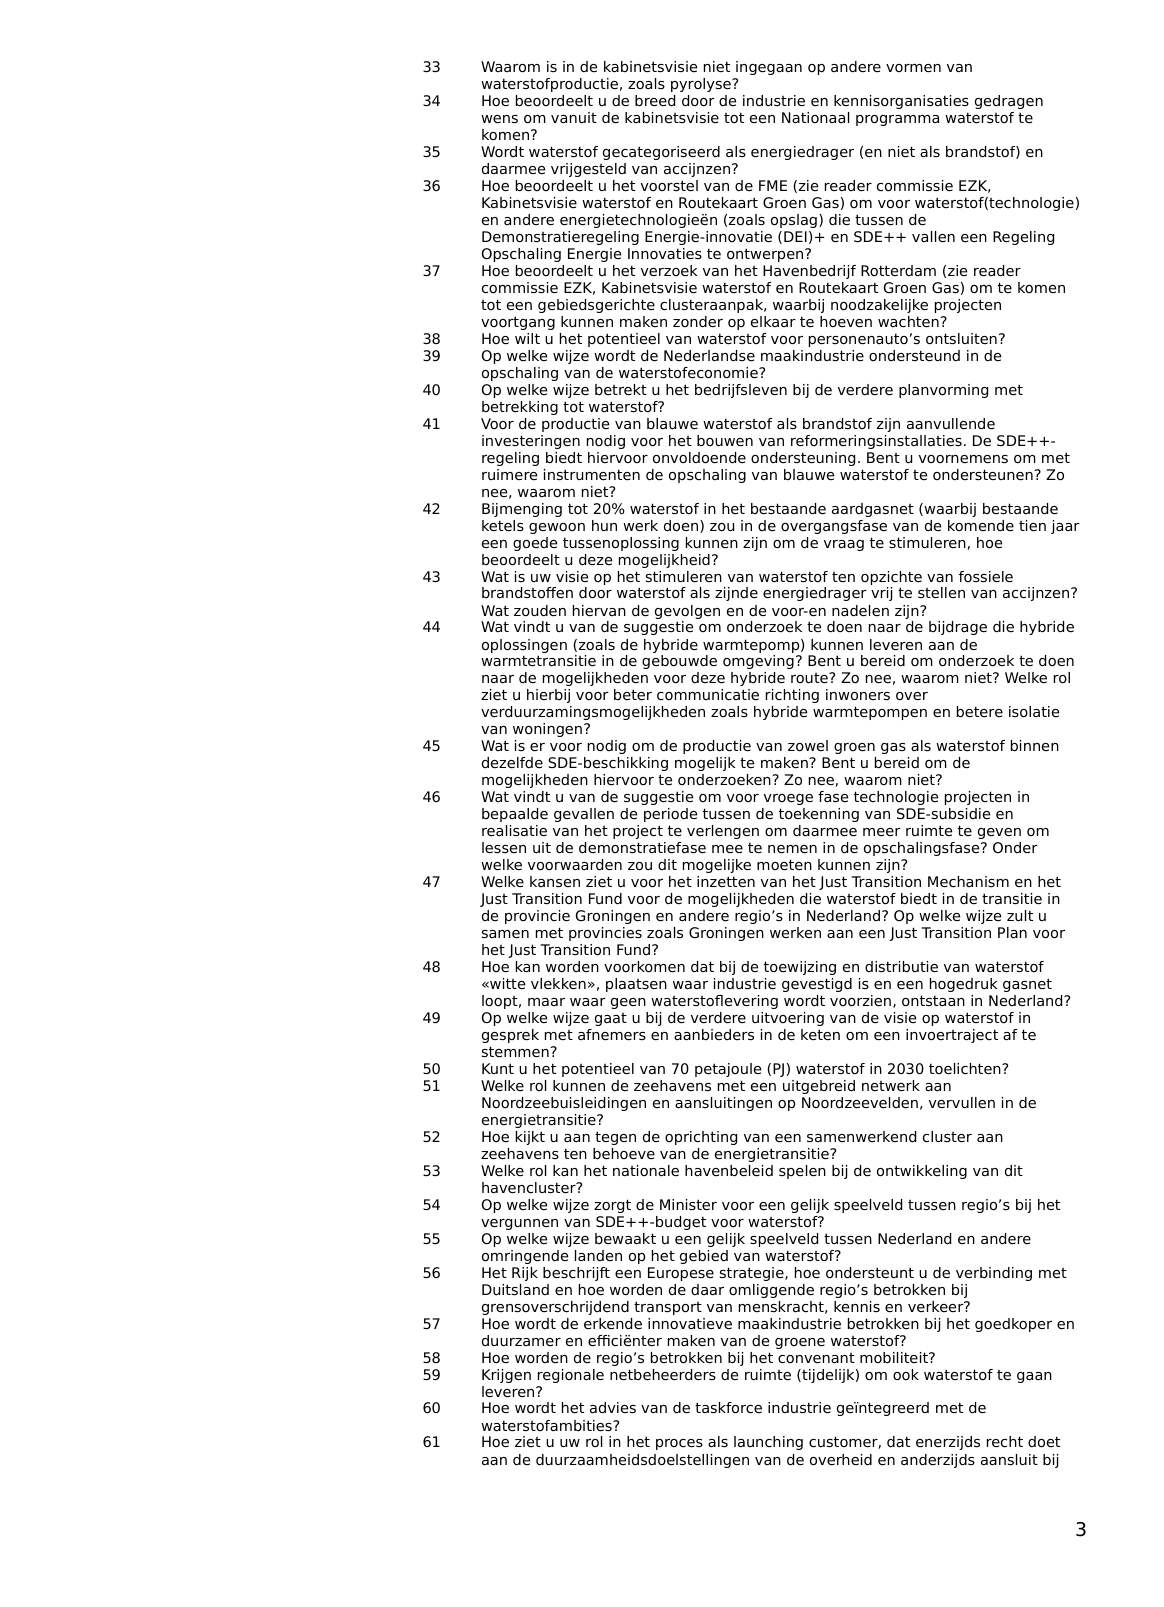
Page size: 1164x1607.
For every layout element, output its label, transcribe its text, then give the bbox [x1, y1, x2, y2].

table_cell 38 [422, 331, 475, 348]
table_cell Hoe worden de regio’s betrokken bij het convenant mobiliteit? [475, 1350, 1087, 1366]
table_cell Hoe beoordeelt u het verzoek van het Havenbedrijf Rotterdam (zie reader commissie EZK, Kabinetsvisie waterstof en Routekaart Groen Gas) om te komen tot een gebiedsgerichte clusteraanpak, waarbij noodzakelijke projecten voortgang kunnen maken zonder op elkaar te hoeven wachten? [475, 263, 1087, 331]
table_cell 60 [422, 1400, 475, 1434]
table_cell Waarom is in de kabinetsvisie niet ingegaan op andere vormen van waterstofproductie, zoals pyrolyse? [475, 59, 1087, 93]
table_cell 36 [422, 178, 475, 263]
table_cell 58 [422, 1350, 475, 1366]
table_cell 55 [422, 1231, 475, 1264]
table_cell 42 [422, 501, 475, 568]
table_cell Hoe ziet u uw rol in het proces als launching customer, dat enerzijds recht doet aan de duurzaamheidsdoelstellingen van de overheid en anderzijds aansluit bij [475, 1434, 1087, 1468]
table_cell Wat vindt u van de suggestie om voor vroege fase technologie projecten in bepaalde gevallen de periode tussen de toekenning van SDE-subsidie en realisatie van het project te verlengen om daarmee meer ruimte te geven om lessen uit de demonstratiefase mee te nemen in de opschalingsfase? Onder welke voorwaarden zou dit mogelijke moeten kunnen zijn? [475, 789, 1087, 874]
table_cell 49 [422, 1010, 475, 1061]
table_cell Hoe kan worden voorkomen dat bij de toewijzing en distributie van waterstof «witte vlekken», plaatsen waar industrie gevestigd is en een hogedruk gasnet loopt, maar waar geen waterstoflevering wordt voorzien, ontstaan in Nederland? [475, 959, 1087, 1010]
table_cell Hoe beoordeelt u de breed door de industrie en kennisorganisaties gedragen wens om vanuit de kabinetsvisie tot een Nationaal programma waterstof te komen? [475, 93, 1087, 144]
table_cell 45 [422, 738, 475, 789]
table_cell Hoe wilt u het potentieel van waterstof voor personenauto’s ontsluiten? [475, 331, 1087, 348]
table_cell Op welke wijze bewaakt u een gelijk speelveld tussen Nederland en andere omringende landen op het gebied van waterstof? [475, 1231, 1087, 1264]
table_cell Hoe kijkt u aan tegen de oprichting van een samenwerkend cluster aan zeehavens ten behoeve van de energietransitie? [475, 1129, 1087, 1163]
table_cell Hoe wordt het advies van de taskforce industrie geïntegreerd met de waterstofambities? [475, 1400, 1087, 1434]
table_cell Welke rol kunnen de zeehavens met een uitgebreid netwerk aan Noordzeebuisleidingen en aansluitingen op Noordzeevelden, vervullen in de energietransitie? [475, 1078, 1087, 1129]
table_cell Welke rol kan het nationale havenbeleid spelen bij de ontwikkeling van dit havencluster? [475, 1163, 1087, 1197]
table_cell 48 [422, 959, 475, 1010]
table_cell Hoe beoordeelt u het voorstel van de FME (zie reader commissie EZK, Kabinetsvisie waterstof en Routekaart Groen Gas) om voor waterstof(technologie) en andere energietechnologieën (zoals opslag) die tussen de Demonstratieregeling Energie-innovatie (DEI)+ en SDE++ vallen een Regeling Opschaling Energie Innovaties te ontwerpen? [475, 178, 1087, 263]
table_cell 44 [422, 619, 475, 738]
table_cell 33 [422, 59, 475, 93]
table_cell 43 [422, 569, 475, 619]
table_cell Krijgen regionale netbeheerders de ruimte (tijdelijk) om ook waterstof te gaan leveren? [475, 1366, 1087, 1400]
table_cell Kunt u het potentieel van 70 petajoule (PJ) waterstof in 2030 toelichten? [475, 1061, 1087, 1078]
table_cell 46 [422, 789, 475, 874]
table_cell 59 [422, 1366, 475, 1400]
table_cell 50 [422, 1061, 475, 1078]
table_cell 35 [422, 144, 475, 178]
table_cell 34 [422, 93, 475, 144]
table_cell Wordt waterstof gecategoriseerd als energiedrager (en niet als brandstof) en daarmee vrijgesteld van accijnzen? [475, 144, 1087, 178]
table_cell 54 [422, 1197, 475, 1231]
table_cell 41 [422, 416, 475, 501]
table_cell 52 [422, 1129, 475, 1163]
table_cell Op welke wijze betrekt u het bedrijfsleven bij de verdere planvorming met betrekking tot waterstof? [475, 382, 1087, 416]
table_cell Welke kansen ziet u voor het inzetten van het Just Transition Mechanism en het Just Transition Fund voor de mogelijkheden die waterstof biedt in de transitie in de provincie Groningen en andere regio’s in Nederland? Op welke wijze zult u samen met provincies zoals Groningen werken aan een Just Transition Plan voor het Just Transition Fund? [475, 874, 1087, 959]
table_cell 39 [422, 348, 475, 382]
table_cell Op welke wijze gaat u bij de verdere uitvoering van de visie op waterstof in gesprek met afnemers en aanbieders in de keten om een invoertraject af te stemmen? [475, 1010, 1087, 1061]
table_cell Hoe wordt de erkende innovatieve maakindustrie betrokken bij het goedkoper en duurzamer en efficiënter maken van de groene waterstof? [475, 1316, 1087, 1349]
table_cell 56 [422, 1265, 475, 1316]
table_cell Bijmenging tot 20% waterstof in het bestaande aardgasnet (waarbij bestaande ketels gewoon hun werk doen) zou in de overgangsfase van de komende tien jaar een goede tussenoplossing kunnen zijn om de vraag te stimuleren, hoe beoordeelt u deze mogelijkheid? [475, 501, 1087, 568]
table_cell Wat vindt u van de suggestie om onderzoek te doen naar de bijdrage die hybride oplossingen (zoals de hybride warmtepomp) kunnen leveren aan de warmtetransitie in de gebouwde omgeving? Bent u bereid om onderzoek te doen naar de mogelijkheden voor deze hybride route? Zo nee, waarom niet? Welke rol ziet u hierbij voor beter communicatie richting inwoners over verduurzamingsmogelijkheden zoals hybride warmtepompen en betere isolatie van woningen? [475, 619, 1087, 738]
table_cell Op welke wijze wordt de Nederlandse maakindustrie ondersteund in de opschaling van de waterstofeconomie? [475, 348, 1087, 382]
table_cell 37 [422, 263, 475, 331]
table_cell Het Rijk beschrijft een Europese strategie, hoe ondersteunt u de verbinding met Duitsland en hoe worden de daar omliggende regio’s betrokken bij grensoverschrijdend transport van menskracht, kennis en verkeer? [475, 1265, 1087, 1316]
table_cell Wat is uw visie op het stimuleren van waterstof ten opzichte van fossiele brandstoffen door waterstof als zijnde energiedrager vrij te stellen van accijnzen? Wat zouden hiervan de gevolgen en de voor-en nadelen zijn? [475, 569, 1087, 619]
table_cell Voor de productie van blauwe waterstof als brandstof zijn aanvullende investeringen nodig voor het bouwen van reformeringsinstallaties. De SDE++-regeling biedt hiervoor onvoldoende ondersteuning. Bent u voornemens om met ruimere instrumenten de opschaling van blauwe waterstof te ondersteunen? Zo nee, waarom niet? [475, 416, 1087, 501]
table_cell Wat is er voor nodig om de productie van zowel groen gas als waterstof binnen dezelfde SDE-beschikking mogelijk te maken? Bent u bereid om de mogelijkheden hiervoor te onderzoeken? Zo nee, waarom niet? [475, 738, 1087, 789]
table_cell 61 [422, 1434, 475, 1468]
table_cell 40 [422, 382, 475, 416]
table_cell 53 [422, 1163, 475, 1197]
table_cell Op welke wijze zorgt de Minister voor een gelijk speelveld tussen regio’s bij het vergunnen van SDE++-budget voor waterstof? [475, 1197, 1087, 1231]
table_cell 47 [422, 874, 475, 959]
table_cell 57 [422, 1316, 475, 1349]
table_cell 51 [422, 1078, 475, 1129]
